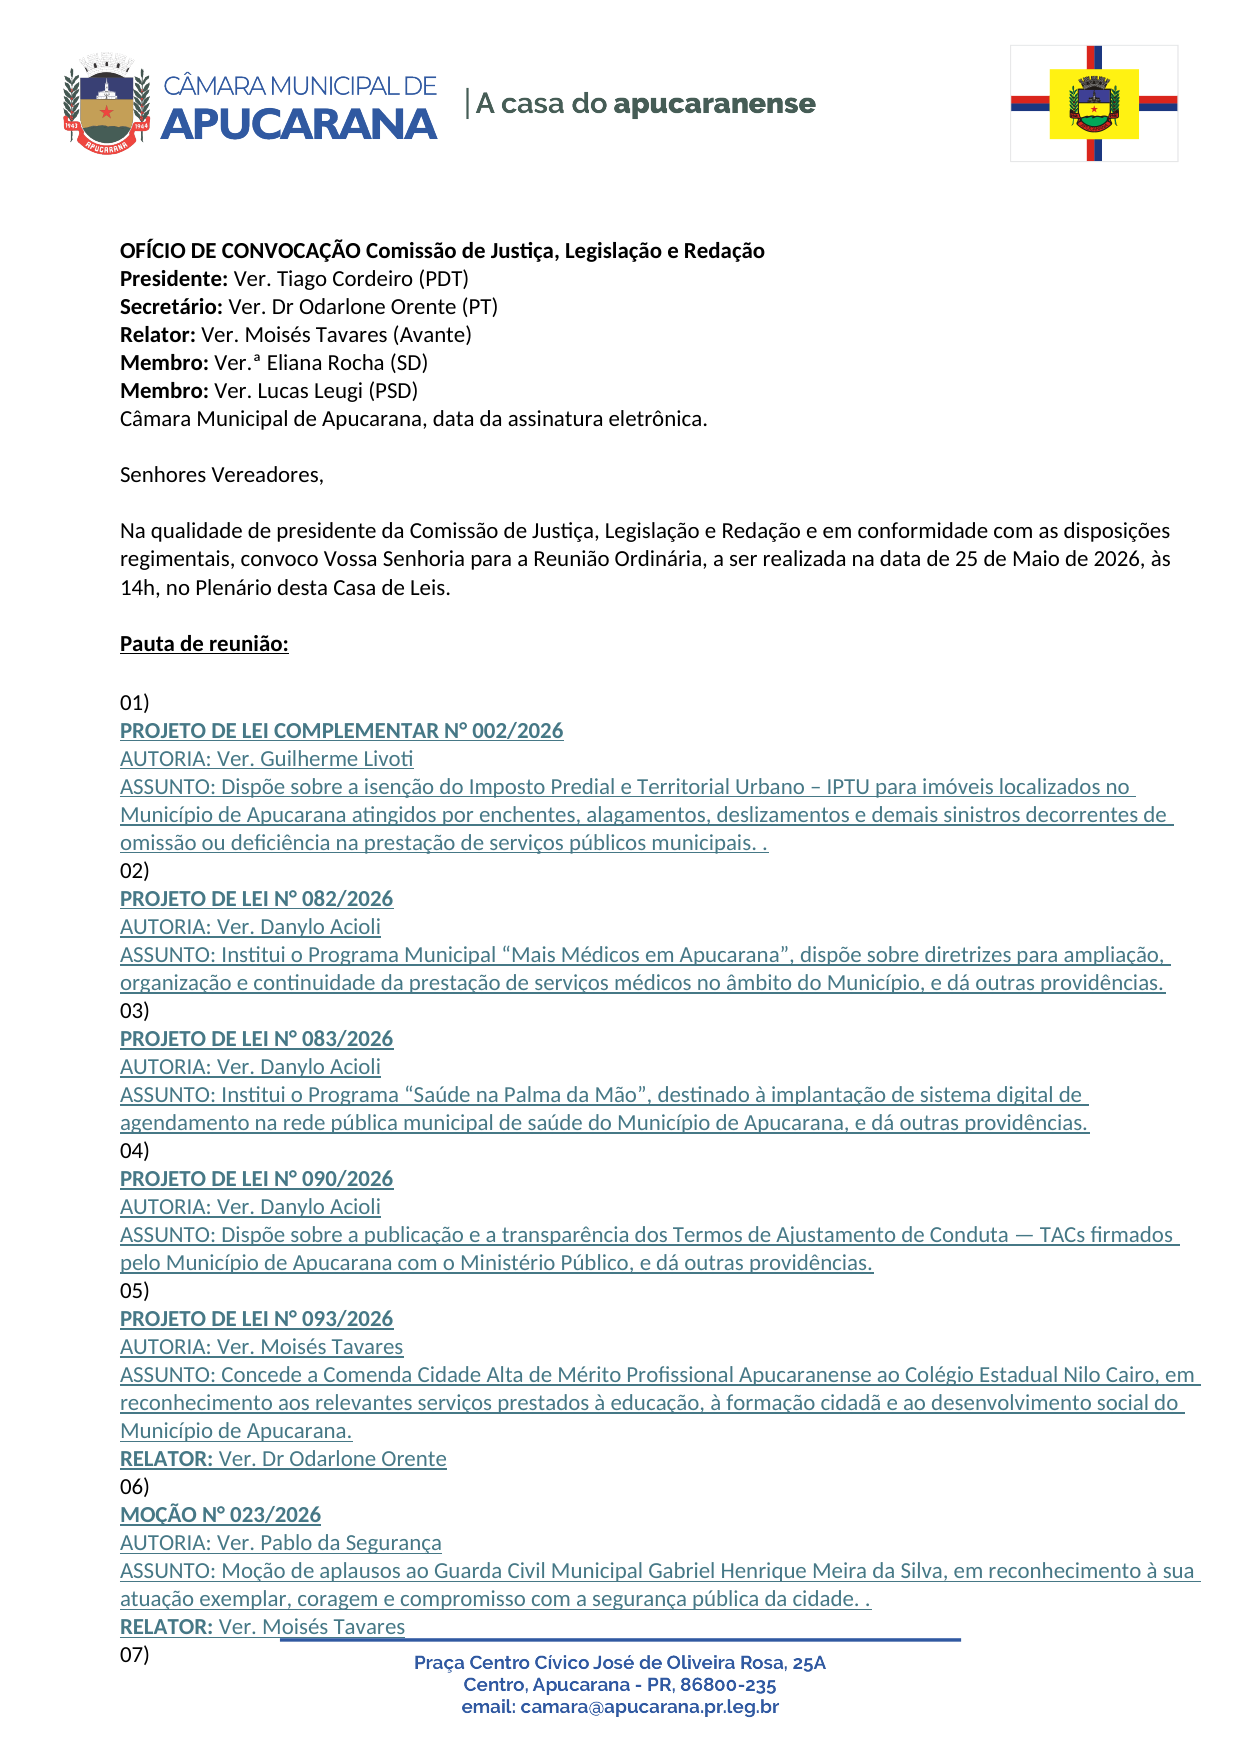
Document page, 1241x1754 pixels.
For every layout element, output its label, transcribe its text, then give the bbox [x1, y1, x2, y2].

table_cell 01) PROJETO DE LEI COMPLEMENTAR N° 002/2026 AUTORIA: Ver. Guilherme Livoti ASSUNTO: Dispõe sobre a isenção do Imposto Predial e Territorial Urbano – IPTU para imóveis localizados no Município de Apucarana atingidos por enchentes, alagamentos, deslizamentos e demais sinistros decorrentes de omissão ou deficiência na prestação de serviços públicos municipais. . 02) PROJETO DE LEI N° 082/2026 AUTORIA: Ver. Danylo Acioli ASSUNTO: Institui o Programa Municipal “Mais Médicos em Apucarana”, dispõe sobre diretrizes para ampliação, organização e continuidade da prestação de serviços médicos no âmbito do Município, e dá outras providências. 03) PROJETO DE LEI N° 083/2026 AUTORIA: Ver. Danylo Acioli ASSUNTO: Institui o Programa “Saúde na Palma da Mão”, destinado à implantação de sistema digital de agendamento na rede pública municipal de saúde do Município de Apucarana, e dá outras providências. 04) PROJETO DE LEI N° 090/2026 AUTORIA: Ver. Danylo Acioli ASSUNTO: Dispõe sobre a publicação e a transparência dos Termos de Ajustamento de Conduta — TACs firmados pelo Município de Apucarana com o Ministério Público, e dá outras providências. 05) PROJETO DE LEI N° 093/2026 AUTORIA: Ver. Moisés Tavares ASSUNTO: Concede a Comenda Cidade Alta de Mérito Profissional Apucaranense ao Colégio Estadual Nilo Cairo, em reconhecimento aos relevantes serviços prestados à educação, à formação cidadã e ao desenvolvimento social do Município de Apucarana. RELATOR: Ver. Dr Odarlone Orente 06) MOÇÃO N° 023/2026 AUTORIA: Ver. Pablo da Segurança ASSUNTO: Moção de aplausos ao Guarda Civil Municipal Gabriel Henrique Meira da Silva, em reconhecimento à sua atuação exemplar, coragem e compromisso com a segurança pública da cidade. . RELATOR: Ver. Moisés Tavares 07) [118, 686, 1212, 1670]
table_header OFÍCIO DE CONVOCAÇÃO Comissão de Justiça, Legislação e Redação Presidente: Ver. Tiago Cordeiro (PDT) Secretário: Ver. Dr Odarlone Orente (PT) Relator: Ver. Moisés Tavares (Avante) Membro: Ver.ª Eliana Rocha (SD) Membro: Ver. Lucas Leugi (PSD) Câmara Municipal de Apucarana, data da assinatura eletrônica. Senhores Vereadores, Na qualidade de presidente da Comissão de Justiça, Legislação e Redação e em conformidade com as disposições regimentais, convoco Vossa Senhoria para a Reunião Ordinária, a ser realizada na data de 25 de Maio de 2026, às 14h, no Plenário desta Casa de Leis. Pauta de reunião: [118, 235, 1212, 686]
